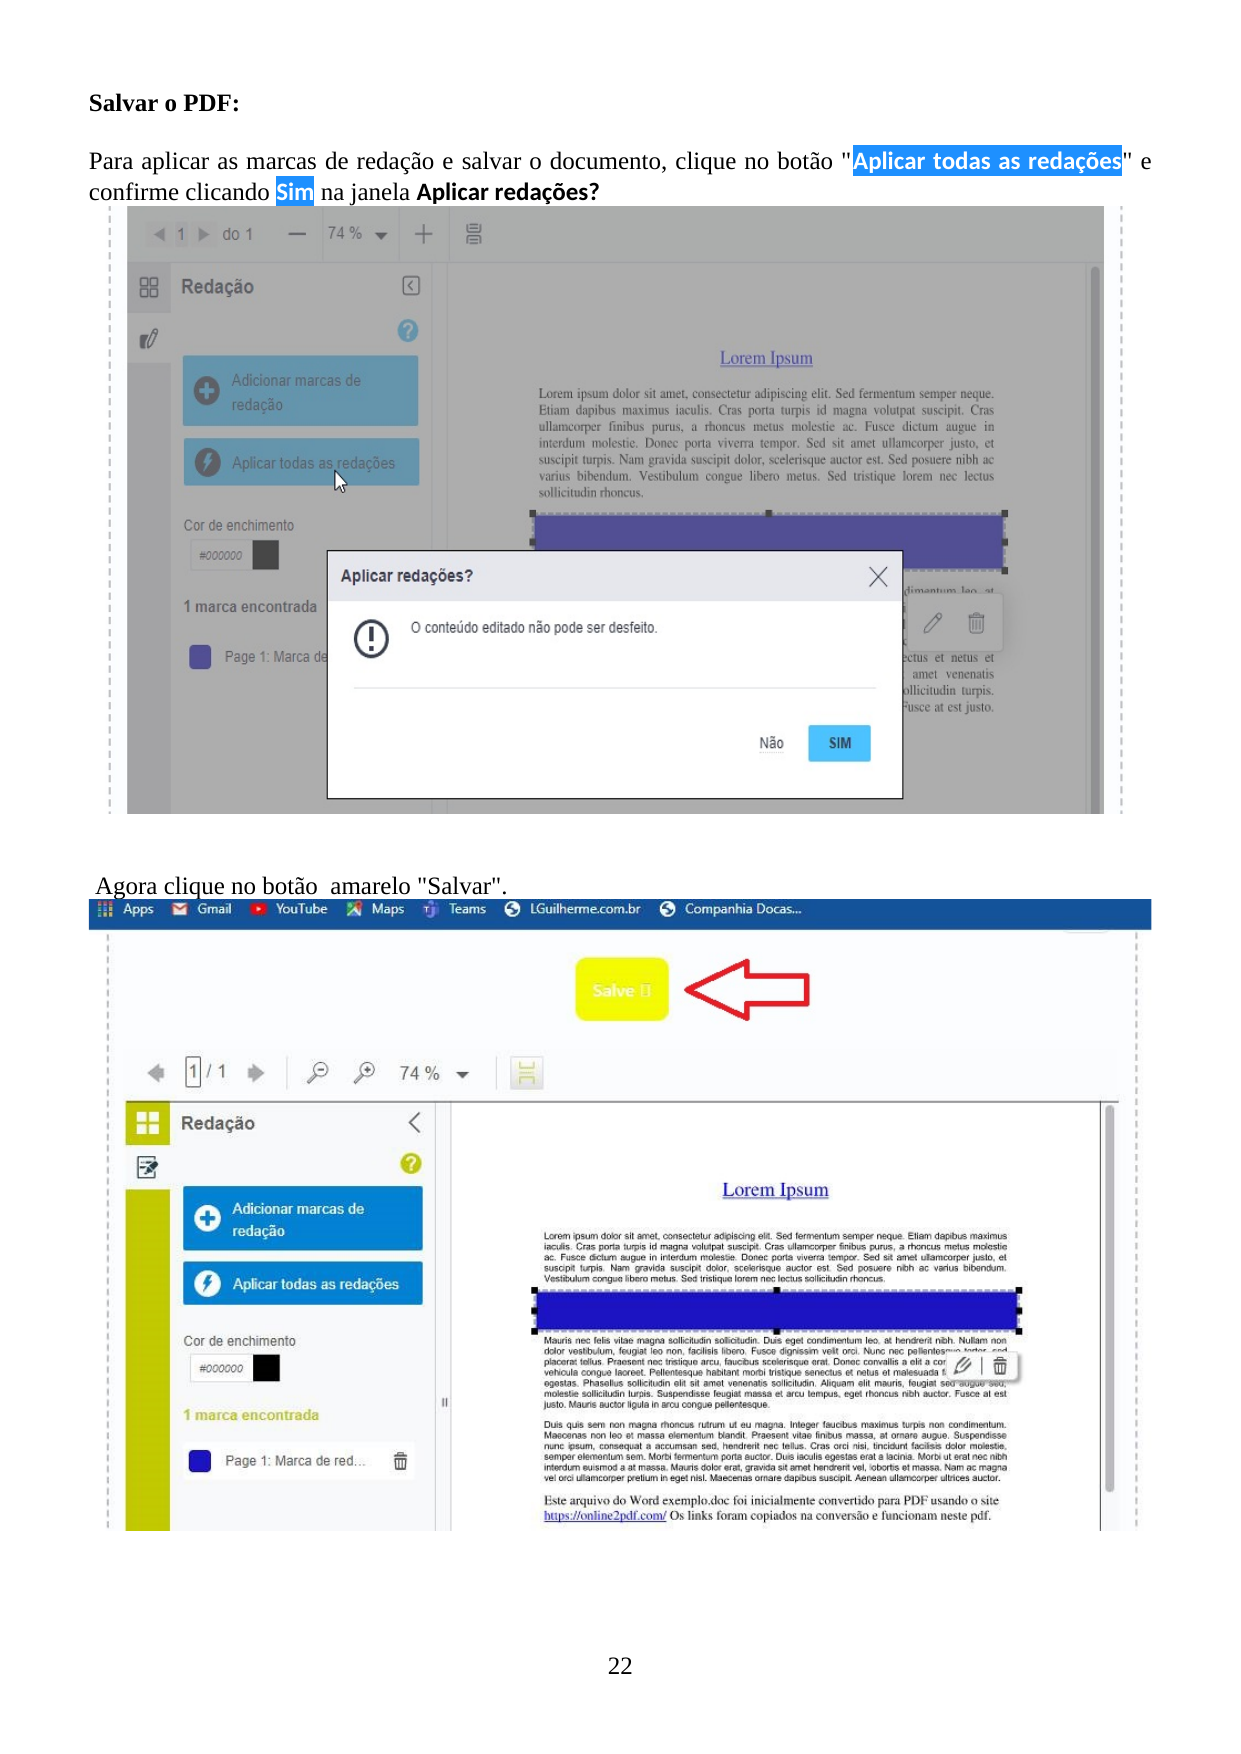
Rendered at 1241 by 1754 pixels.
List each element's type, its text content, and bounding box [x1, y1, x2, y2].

picture [88, 899, 1152, 1531]
text Para aplicar as marcas de redação e salvar o documento, clique no botão "Aplicar todas as redações" e confirme clicando Sim na janela Aplicar redações? [89, 145, 1152, 206]
text Salvar o PDF: [89, 88, 1152, 117]
picture [88, 206, 1152, 814]
text Agora clique no botão amarelo "Salvar". [89, 871, 1152, 899]
